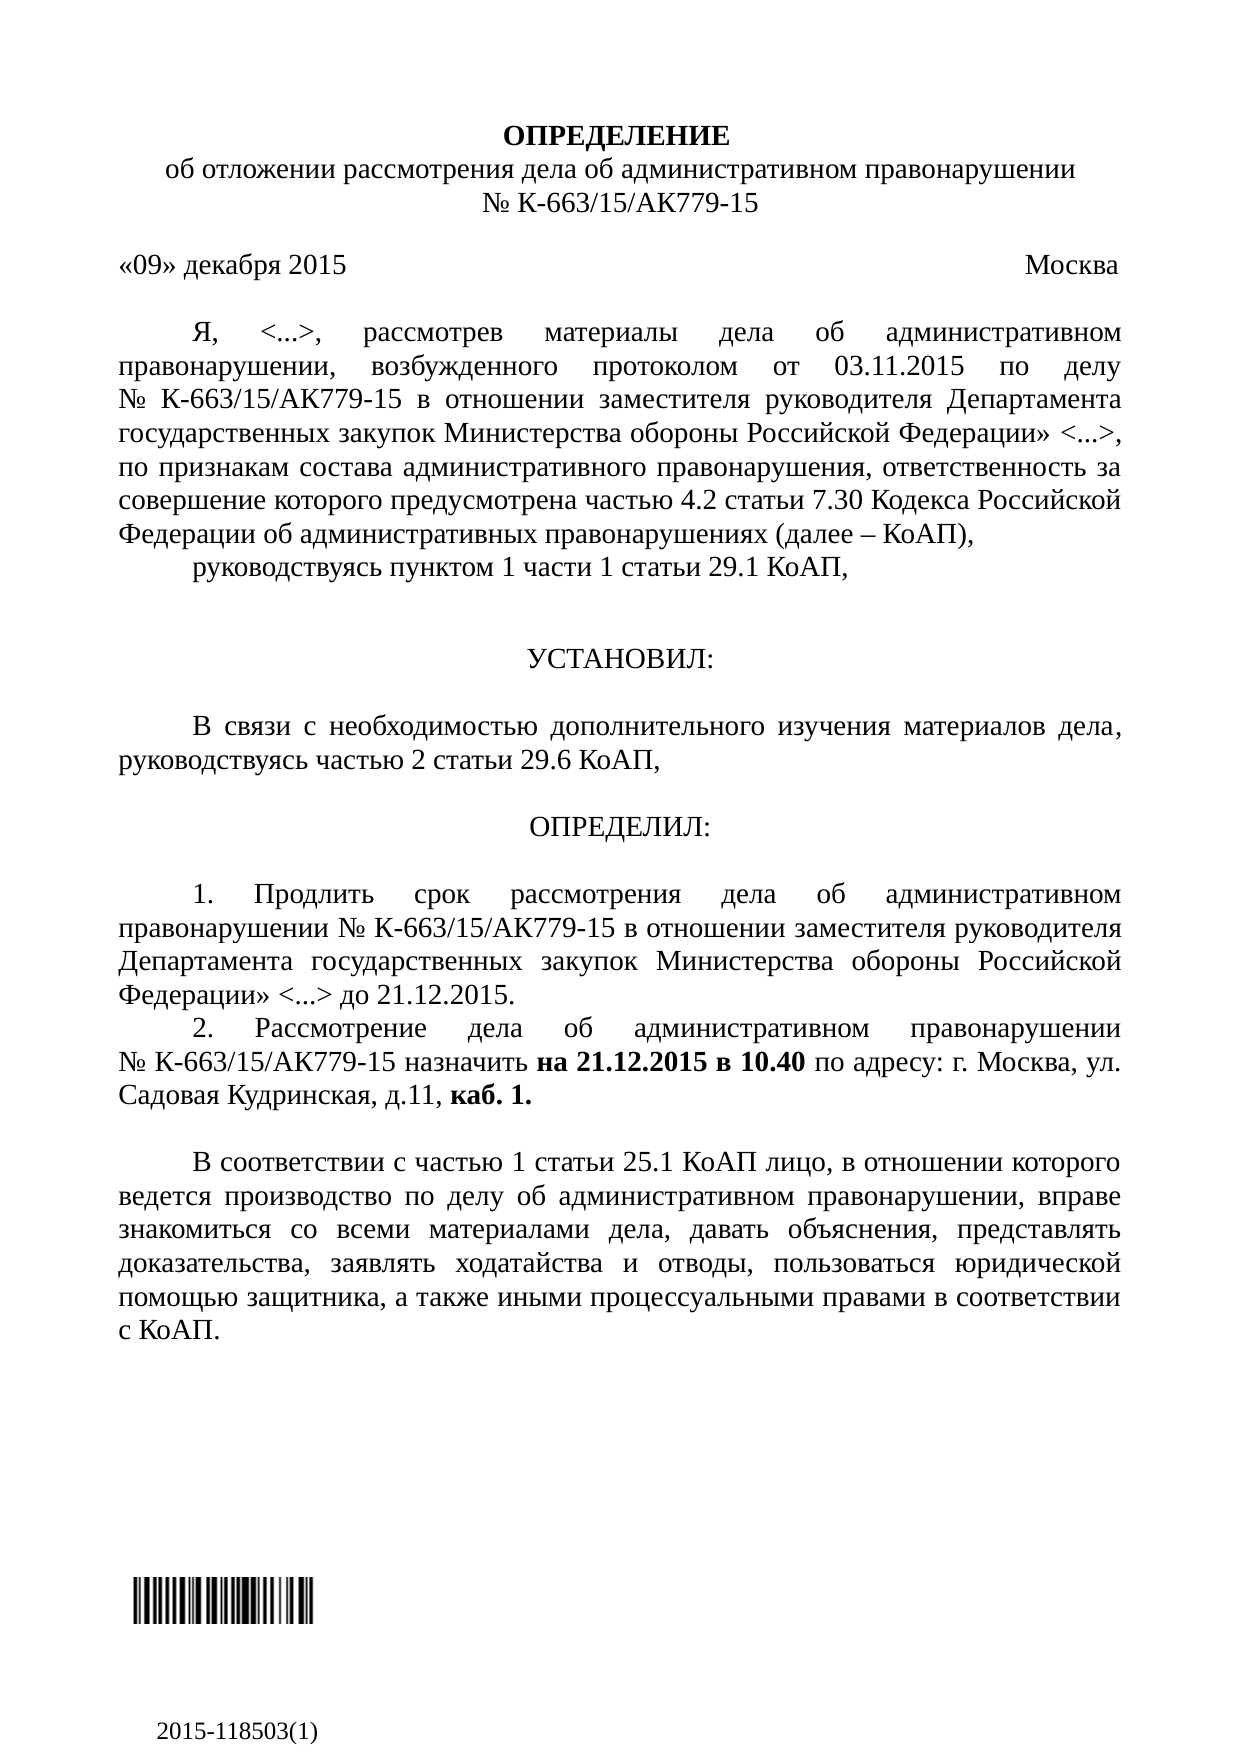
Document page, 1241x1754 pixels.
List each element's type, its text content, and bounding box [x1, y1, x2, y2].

text об отложении рассмотрения дела об административном правонарушении № К-663/15/АК779-15 [118, 152, 1122, 219]
text УСТАНОВИЛ: [118, 641, 1122, 675]
text 2. Рассмотрение дела об административном правонарушении № К-663/15/АК779-15 назначить на 21.12.2015 в 10.40 по адресу: г. Москва, ул. Садовая Кудринская, д.11, каб. 1. [118, 1010, 1122, 1111]
text ОПРЕДЕЛИЛ: [118, 809, 1122, 843]
text руководствуясь пунктом 1 части 1 статьи 29.1 КоАП, [118, 549, 1122, 583]
text 1. Продлить срок рассмотрения дела об административном правонарушении № К-663/15/АК779-15 в отношении заместителя руководителя Департамента государственных закупок Министерства обороны Российской Федерации» <...> до 21.12.2015. [118, 876, 1122, 1010]
picture [118, 1577, 331, 1624]
text В соответствии с частью 1 статьи 25.1 КоАП лицо, в отношении которого ведется производство по делу об административном правонарушении, вправе знакомиться со всеми материалами дела, давать объяснения, представлять доказательства, заявлять ходатайства и отводы, пользоваться юридической помощью защитника, а также иными процессуальными правами в соответствии с КоАП. [118, 1144, 1122, 1346]
text В связи с необходимостью дополнительного изучения материалов дела, руководствуясь частью 2 статьи 29.6 КоАП, [118, 708, 1122, 776]
text «09» декабря 2015 Москва [118, 247, 1122, 281]
text Я, <...>, рассмотрев материалы дела об административном правонарушении, возбужденного протоколом от 03.11.2015 по делу № К-663/15/АК779-15 в отношении заместителя руководителя Департамента государственных закупок Министерства обороны Российской Федерации» <...>, по признакам состава административного правонарушения, ответственность за совершение которого предусмотрена частью 4.2 статьи 7.30 Кодекса Российской Федерации об административных правонарушениях (далее – КоАП), [118, 314, 1122, 549]
text ОПРЕДЕЛЕНИЕ [118, 118, 1122, 152]
